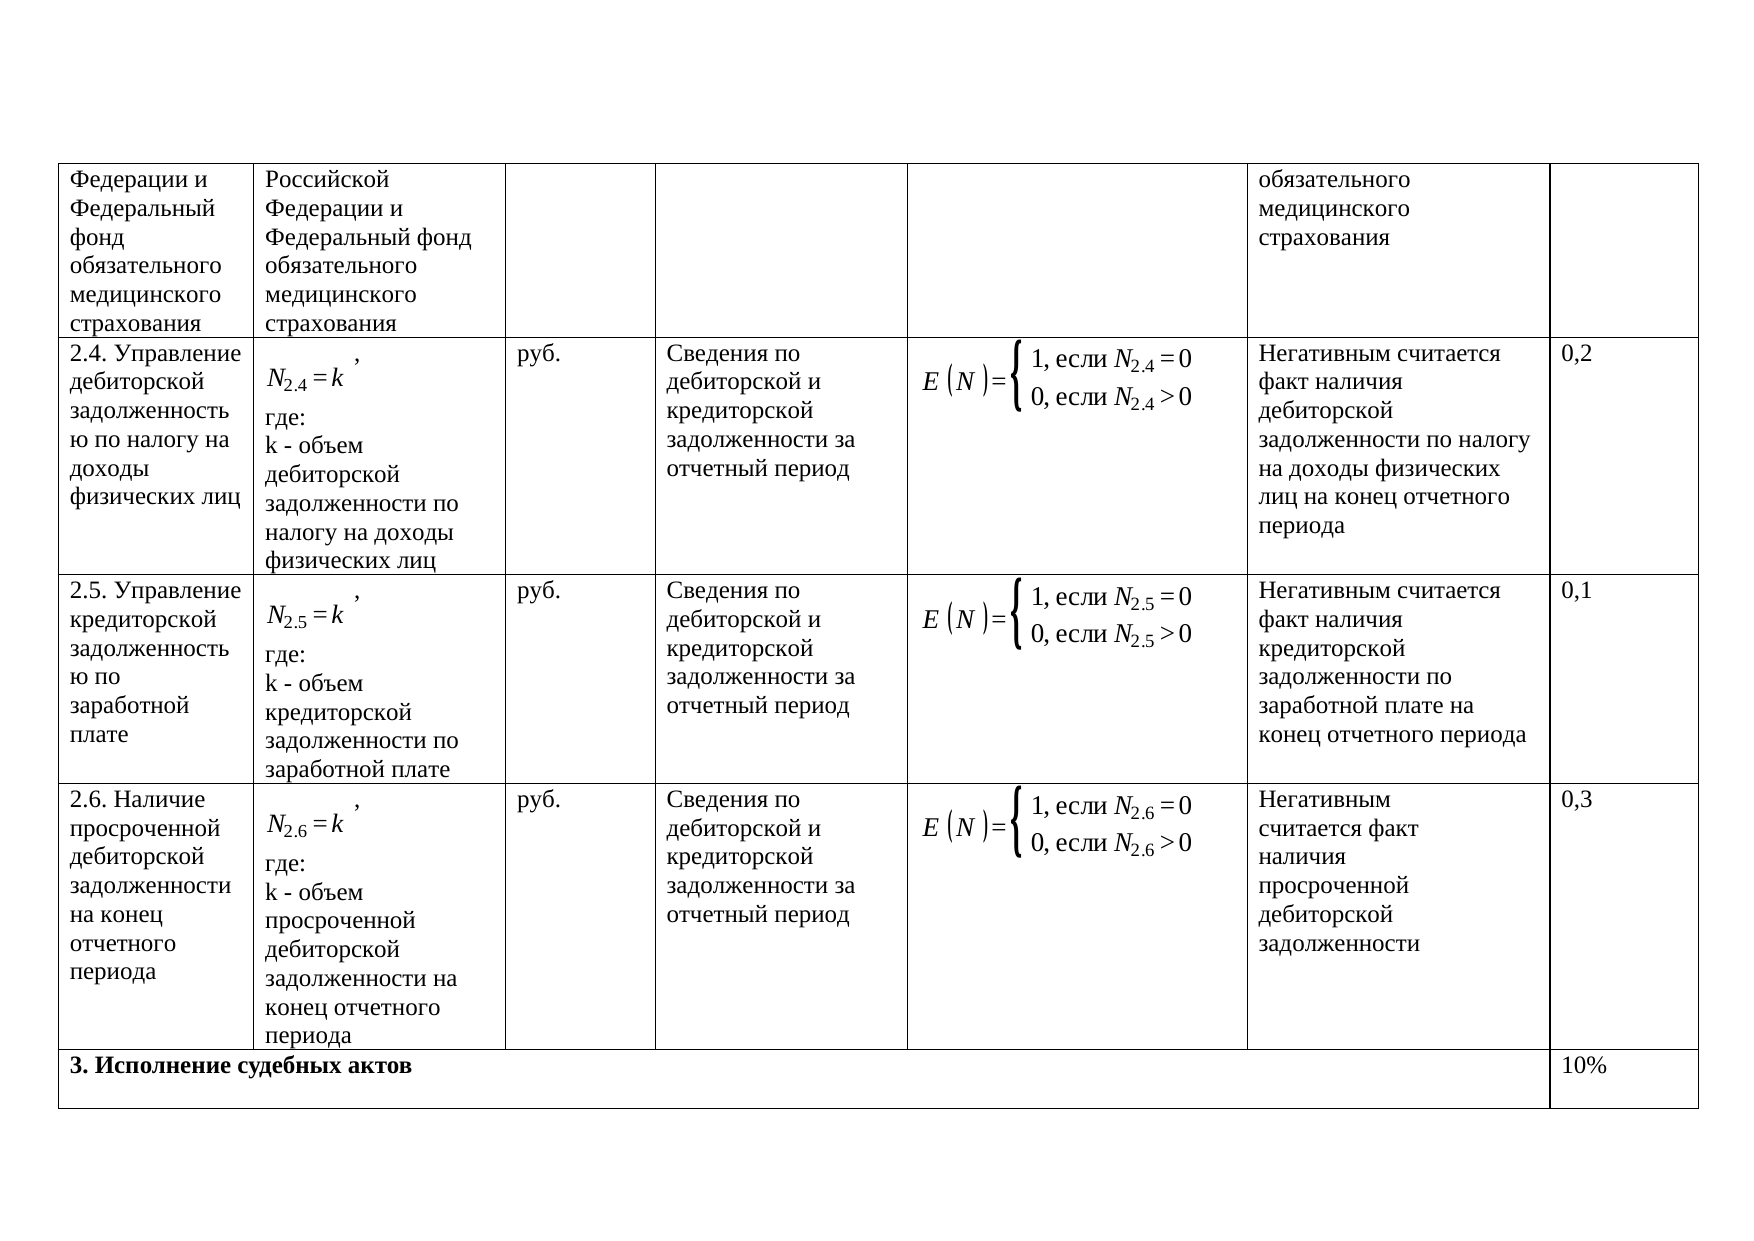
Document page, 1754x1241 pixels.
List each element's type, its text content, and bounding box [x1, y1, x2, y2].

table_cell , где: k - объем просроченной дебиторской задолженности на конец отчетного периода [494, 784, 505, 1049]
table_cell обязательного медицинского страхования [1248, 164, 1549, 337]
table_cell [908, 784, 1247, 1049]
table_cell , где: k - объем просроченной дебиторской задолженности на конец отчетного периода [254, 784, 265, 1049]
table_cell [908, 338, 1247, 574]
table_cell 0,2 [1551, 338, 1698, 574]
table_cell Негативным считается факт наличия кредиторской задолженности по заработной плате на конец отчетного периода [1248, 575, 1549, 783]
table_cell , где: k - объем дебиторской задолженности по налогу на доходы физических лиц [494, 338, 505, 574]
table_cell руб. [506, 338, 655, 574]
table_cell [908, 575, 1247, 783]
table_cell руб. [506, 784, 655, 1049]
table_cell Негативным считается факт наличия просроченной дебиторской задолженности [1248, 784, 1549, 1049]
table_cell 2.6. Наличие просроченной дебиторской задолженности на конец отчетного периода [59, 784, 253, 1049]
table_cell Сведения по дебиторской и кредиторской задолженности за отчетный период [656, 575, 907, 783]
table_cell 2.4. Управление дебиторской задолженностью по налогу на доходы физических лиц [59, 338, 253, 574]
table_cell 10% [1551, 1050, 1698, 1108]
table_cell , где: k - объем кредиторской задолженности по заработной плате [494, 575, 505, 783]
table_cell [656, 164, 907, 337]
table_cell 3. Исполнение судебных актов [1539, 1050, 1549, 1108]
table_cell Негативным считается факт наличия дебиторской задолженности по налогу на доходы физических лиц на конец отчетного периода [1248, 338, 1549, 574]
table_cell [1551, 164, 1698, 337]
table_cell 0,3 [1551, 784, 1698, 1049]
table_cell руб. [506, 575, 655, 783]
table_cell Сведения по дебиторской и кредиторской задолженности за отчетный период [656, 784, 907, 1049]
table_cell 2.5. Управление кредиторской задолженностью по заработной плате [59, 575, 253, 783]
table_cell 3. Исполнение судебных актов [59, 1050, 69, 1108]
table_cell , где: k - объем кредиторской задолженности по заработной плате [254, 575, 265, 783]
table_cell Сведения по дебиторской и кредиторской задолженности за отчетный период [656, 338, 907, 574]
table_cell , где: k - объем дебиторской задолженности по налогу на доходы физических лиц [254, 338, 265, 574]
table_cell [506, 164, 655, 337]
table_cell [908, 164, 1247, 337]
table_cell 0,1 [1551, 575, 1698, 783]
